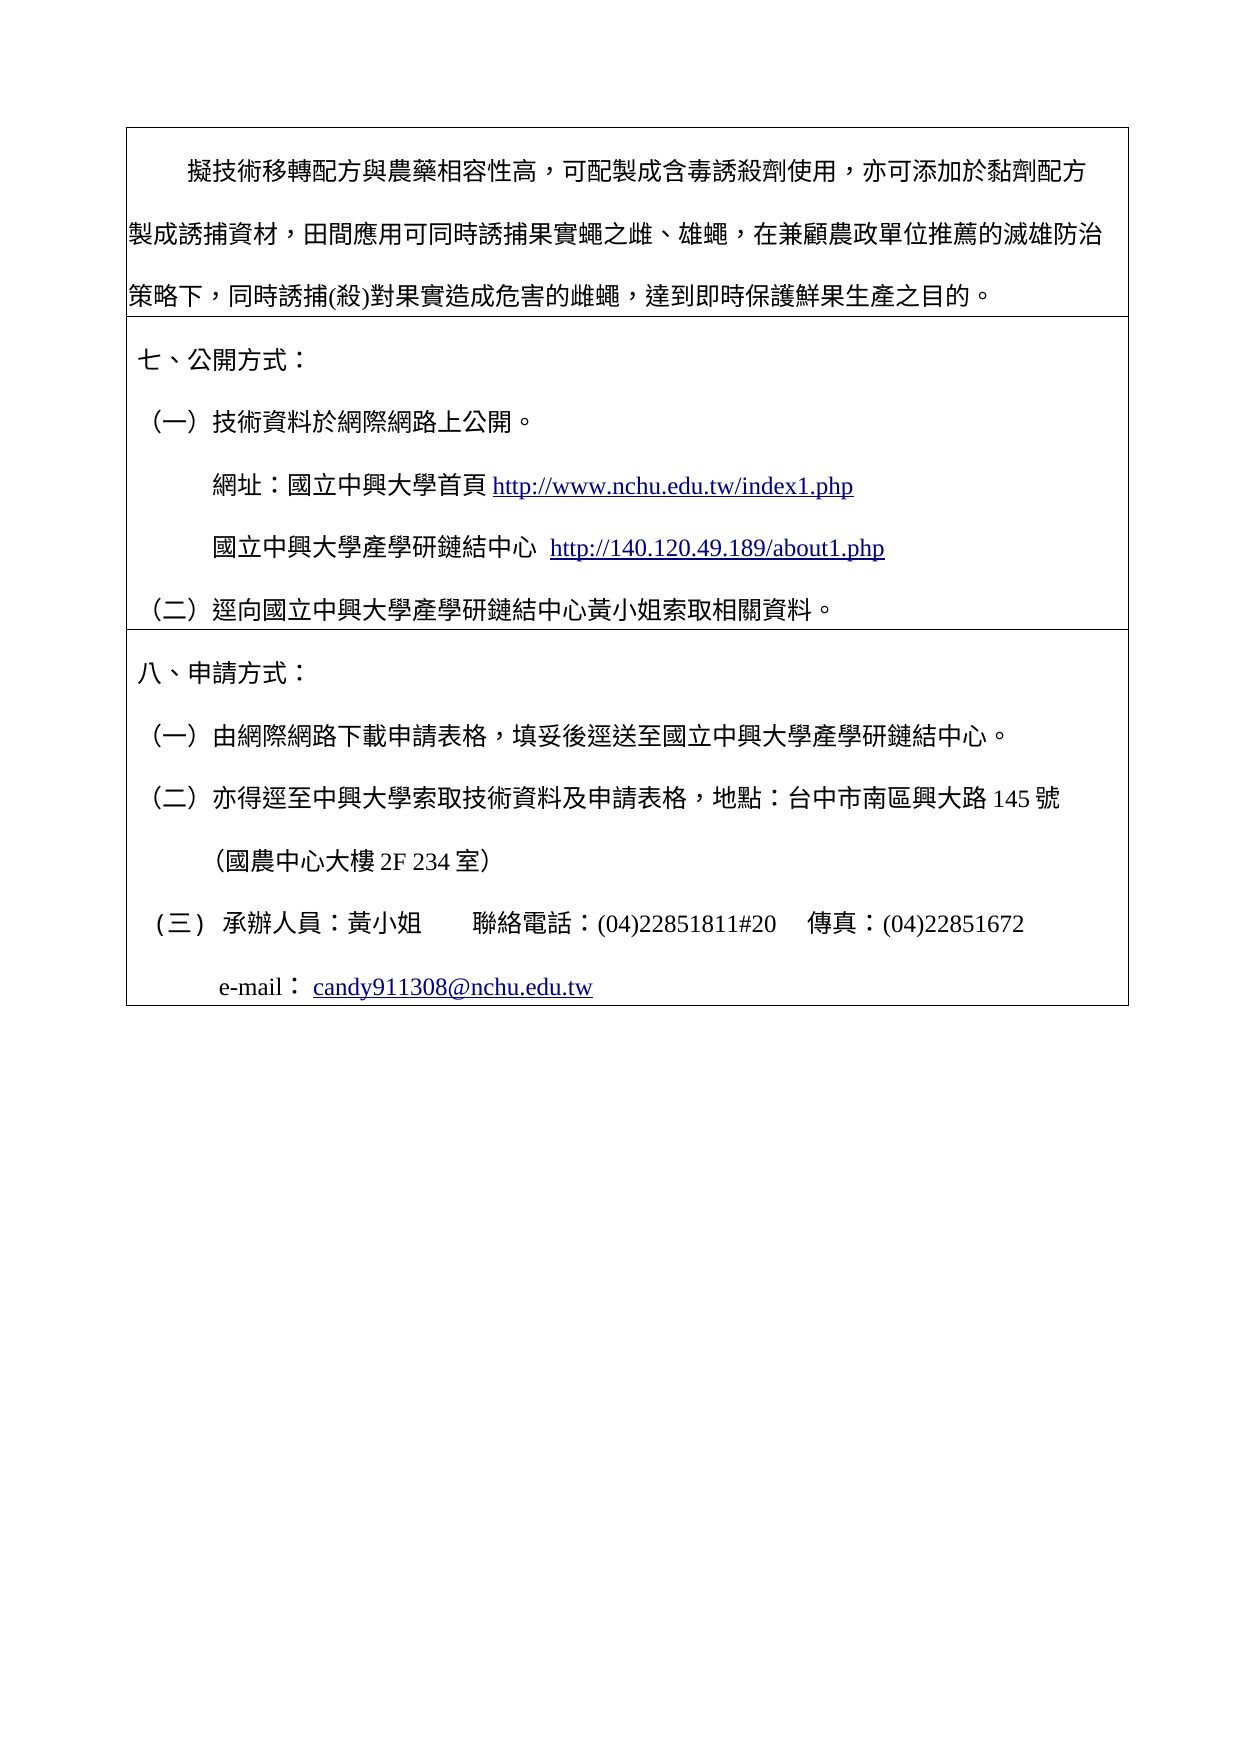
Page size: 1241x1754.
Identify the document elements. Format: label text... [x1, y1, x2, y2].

table_cell 擬技術移轉配方與農藥相容性高，可配製成含毒誘殺劑使用，亦可添加於黏劑配方 製成誘捕資材，田間應用可同時誘捕果實蠅之雌、雄蠅，在兼顧農政單位推薦的滅雄防治策略下，同時誘捕(殺)對果實造成危害的雌蠅，達到即時保護鮮果生產之目的。 [127, 128, 1128, 316]
table_cell 七、公開方式： （一）技術資料於網際網路上公開。 網址：國立中興大學首頁http://www.nchu.edu.tw/index1.php 國立中興大學產學研鏈結中心 http://140.120.49.189/about1.php （二）逕向國立中興大學產學研鏈結中心黃小姐索取相關資料。 [127, 317, 1128, 629]
table_cell 八、申請方式： （一）由網際網路下載申請表格，填妥後逕送至國立中興大學產學研鏈結中心。 （二）亦得逕至中興大學索取技術資料及申請表格，地點：台中市南區興大路145號 （國農中心大樓2F 234室） (三) 承辦人員：黃小姐 聯絡電話：(04)22851811#20 傳真：(04)22851672 e-mail： candy911308@nchu.edu.tw [127, 630, 1128, 1005]
